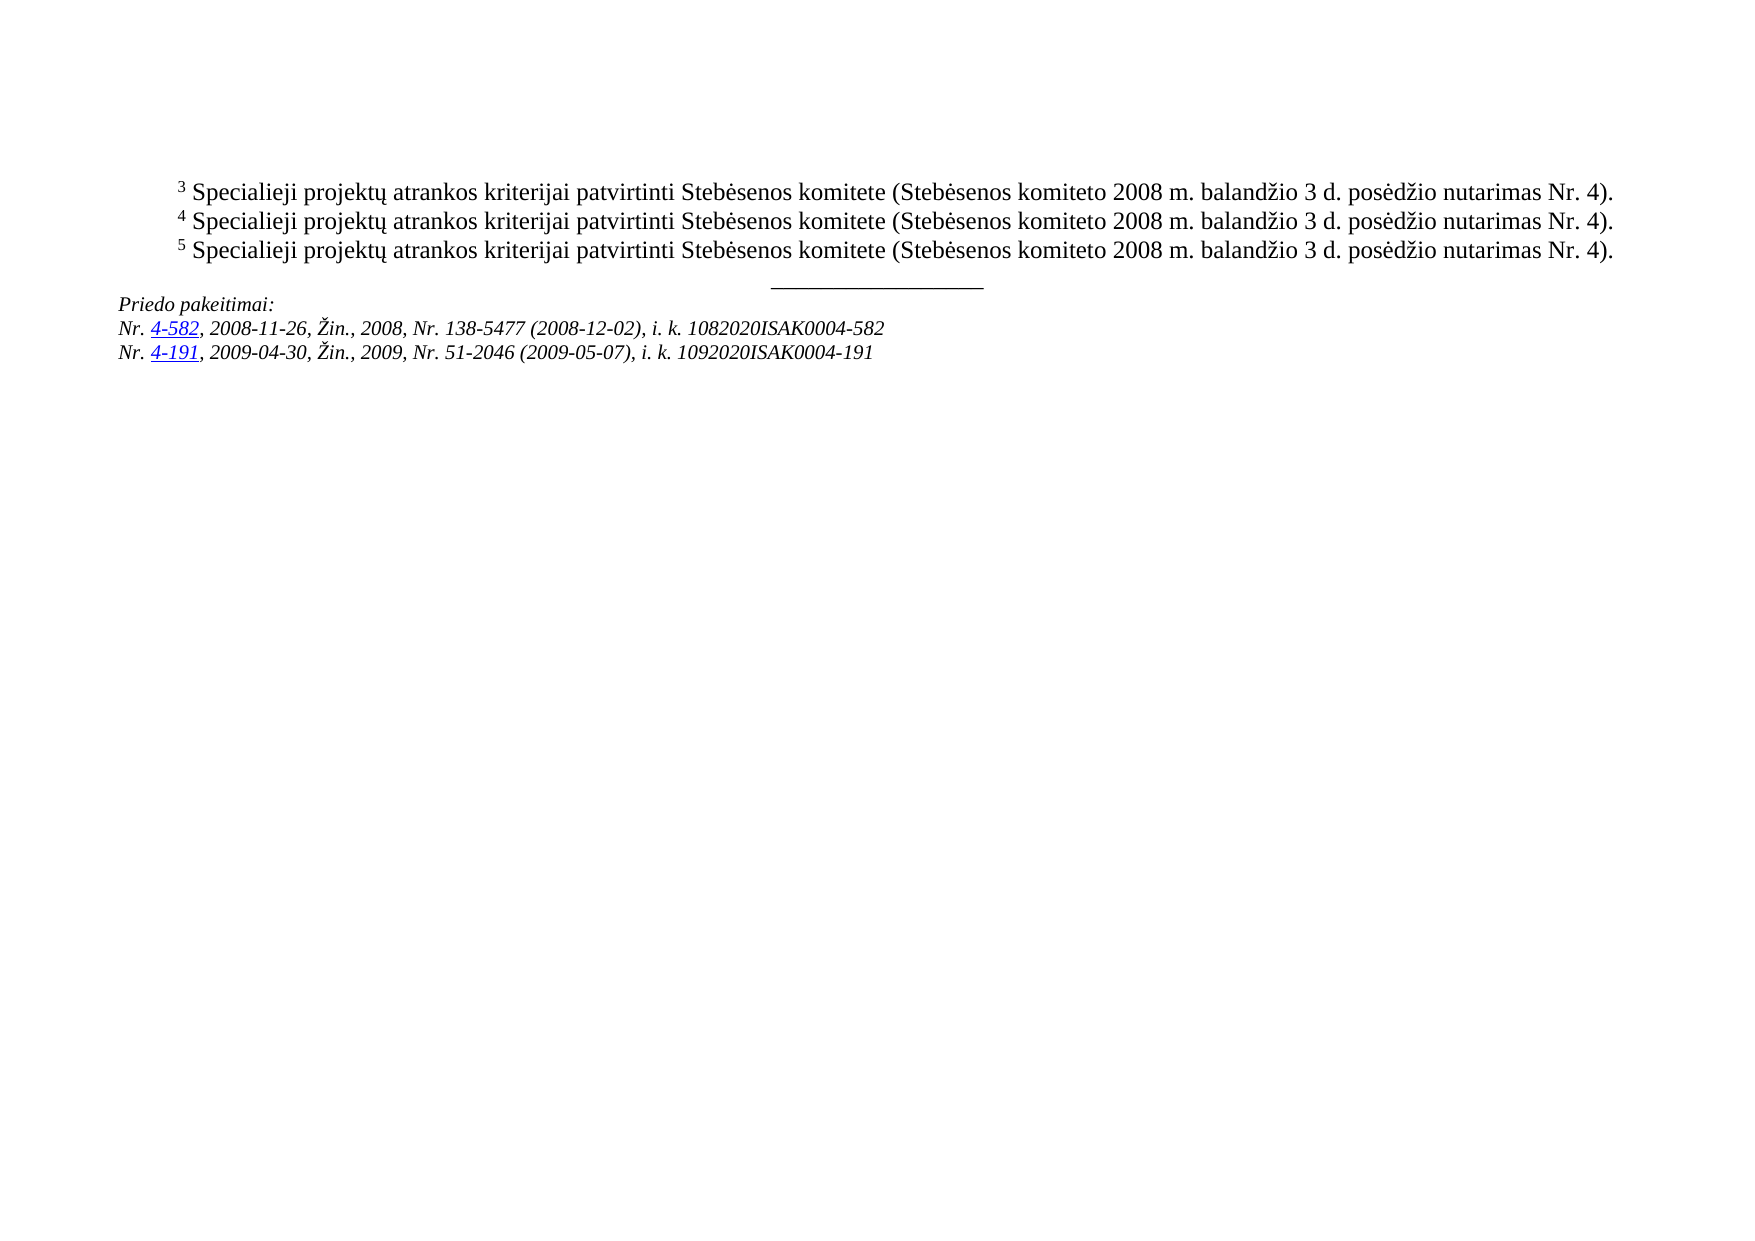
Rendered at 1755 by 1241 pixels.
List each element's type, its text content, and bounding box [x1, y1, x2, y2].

text 5 Specialieji projektų atrankos kriterijai patvirtinti Stebėsenos komitete (Stebėsenos komiteto 2008 m. balandžio 3 d. posėdžio nutarimas Nr. 4). [118, 235, 1636, 263]
text 4 Specialieji projektų atrankos kriterijai patvirtinti Stebėsenos komitete (Stebėsenos komiteto 2008 m. balandžio 3 d. posėdžio nutarimas Nr. 4). [118, 206, 1636, 235]
text 3 Specialieji projektų atrankos kriterijai patvirtinti Stebėsenos komitete (Stebėsenos komiteto 2008 m. balandžio 3 d. posėdžio nutarimas Nr. 4). [118, 177, 1636, 206]
text _________________ [118, 263, 1636, 292]
text Nr. 4-582, 2008-11-26, Žin., 2008, Nr. 138-5477 (2008-12-02), i. k. 1082020ISAK0004-582 [118, 316, 1636, 340]
text Priedo pakeitimai: [118, 292, 1636, 316]
text Nr. 4-191, 2009-04-30, Žin., 2009, Nr. 51-2046 (2009-05-07), i. k. 1092020ISAK0004-191 [118, 340, 1636, 364]
